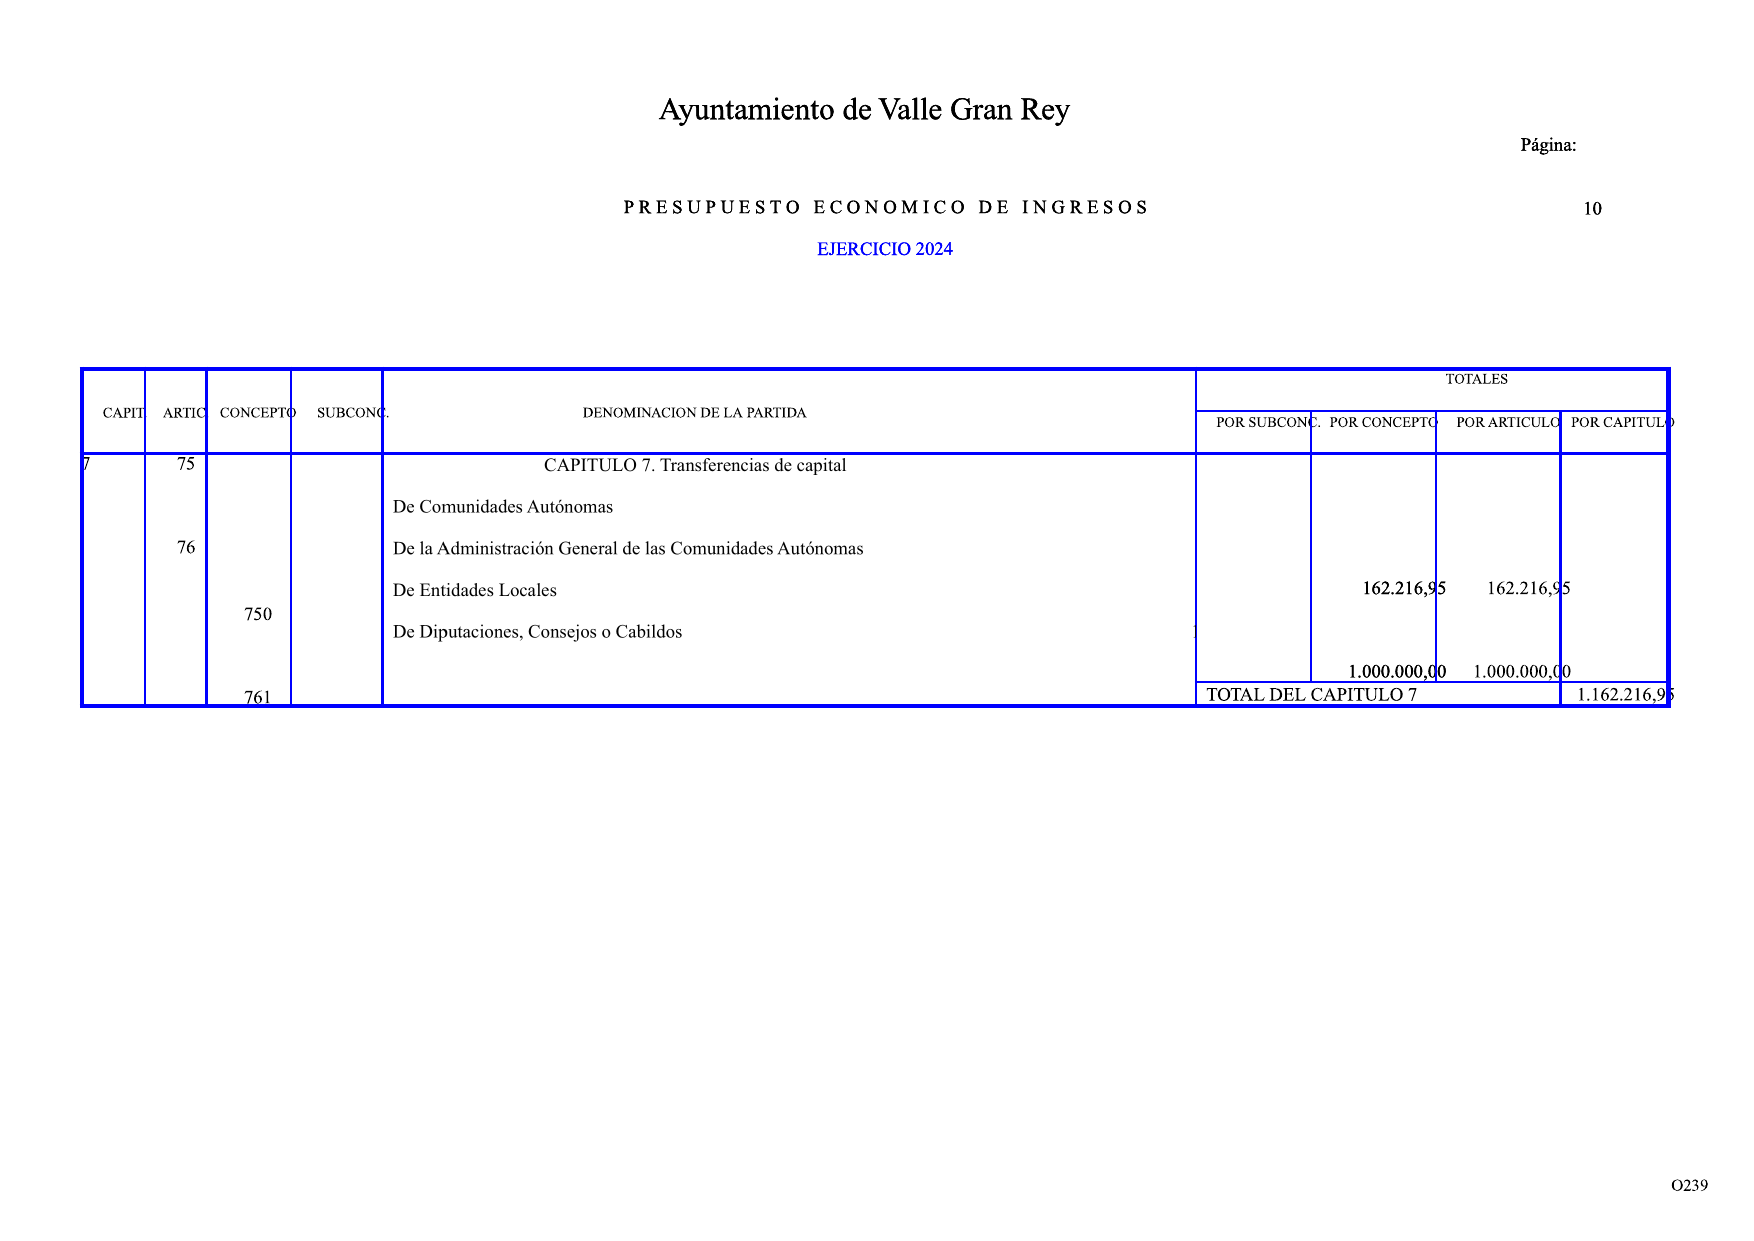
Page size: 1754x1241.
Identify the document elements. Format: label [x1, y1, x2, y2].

table_cell [208, 455, 290, 704]
table_cell [1197, 412, 1310, 452]
table_cell [1562, 683, 1666, 704]
table_header [146, 371, 205, 452]
table_header [384, 371, 1195, 452]
table_cell [1437, 455, 1559, 681]
table_cell [1562, 455, 1666, 681]
table_cell [292, 455, 381, 704]
table_header [292, 371, 381, 452]
table_cell [1312, 455, 1435, 681]
table_cell [1553, 418, 1558, 426]
table_header [84, 371, 144, 452]
table_cell [1312, 412, 1435, 452]
table_cell [1197, 455, 1310, 681]
table_cell [1197, 683, 1559, 704]
table_cell [146, 455, 205, 704]
table_header [199, 409, 205, 416]
table_cell [1562, 412, 1666, 452]
table_cell [1437, 412, 1559, 452]
table_cell [84, 455, 144, 704]
table_header [1197, 371, 1666, 410]
table_cell [384, 455, 1195, 704]
table_header [208, 371, 290, 452]
